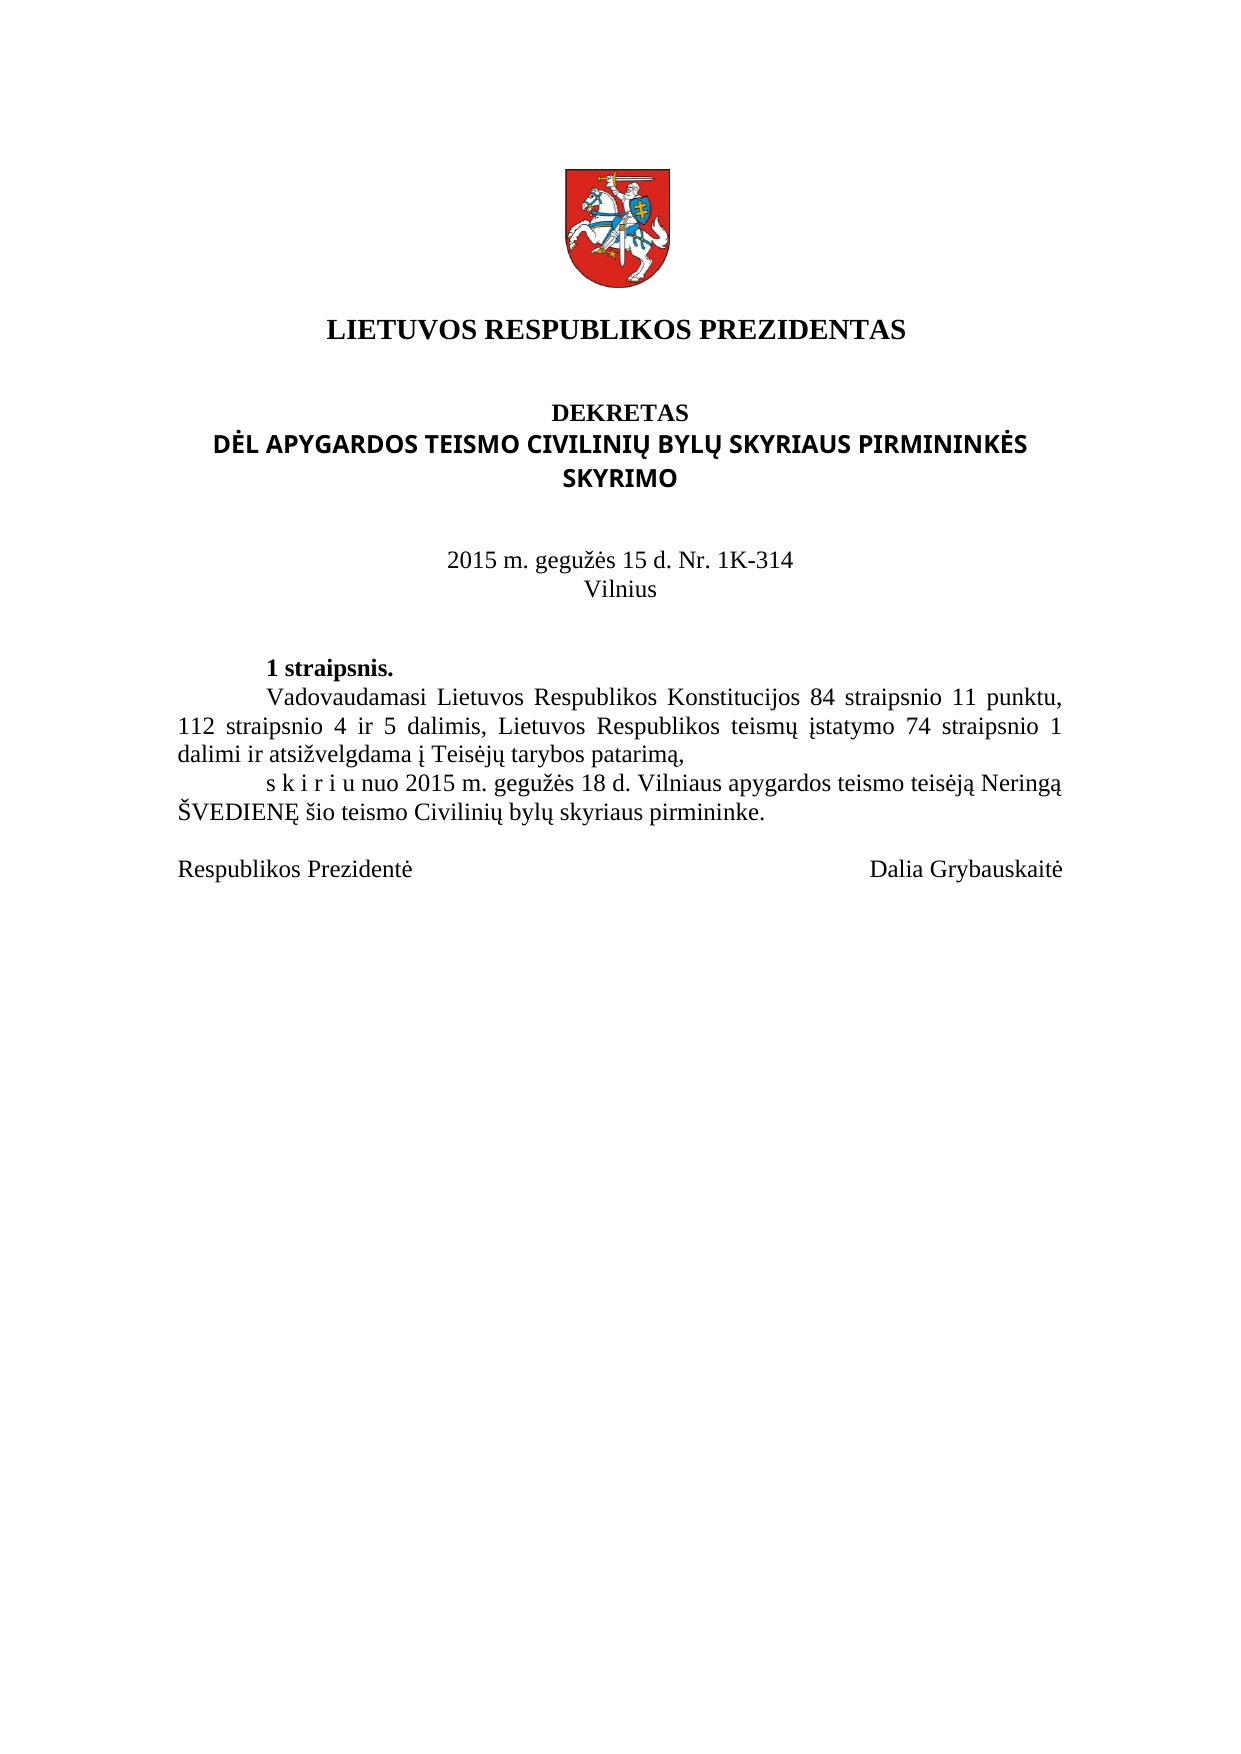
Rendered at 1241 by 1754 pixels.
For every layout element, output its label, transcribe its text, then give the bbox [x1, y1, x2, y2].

text Vadovaudamasi Lietuvos Respublikos Konstitucijos 84 straipsnio 11 punktu, 112 straipsnio 4 ir 5 dalimis, Lietuvos Respublikos teismų įstatymo 74 straipsnio 1 dalimi ir atsižvelgdama į Teisėjų tarybos patarimą, [177, 682, 1063, 768]
text 1 straipsnis. [177, 653, 1063, 682]
text Vilnius [177, 574, 1063, 603]
text Dėl APYGARDOS TEISMO CIVILINIŲ BYLŲ SKYRIAUS PIRMININKĖS SKYRIMO [177, 427, 1063, 495]
text DEKRETAS [177, 398, 1063, 427]
text LIETUVOS RESPUBLIKOS PREZIDENTAS [177, 312, 1063, 346]
text s k i r i u nuo 2015 m. gegužės 18 d. Vilniaus apygardos teismo teisėją Neringą ŠVEDIENĘ šio teismo Civilinių bylų skyriaus pirmininke. [177, 768, 1063, 826]
text 2015 m. gegužės 15 d. Nr. 1K-314 [177, 545, 1063, 574]
text Respublikos Prezidentė Dalia Grybauskaitė [177, 854, 1063, 883]
